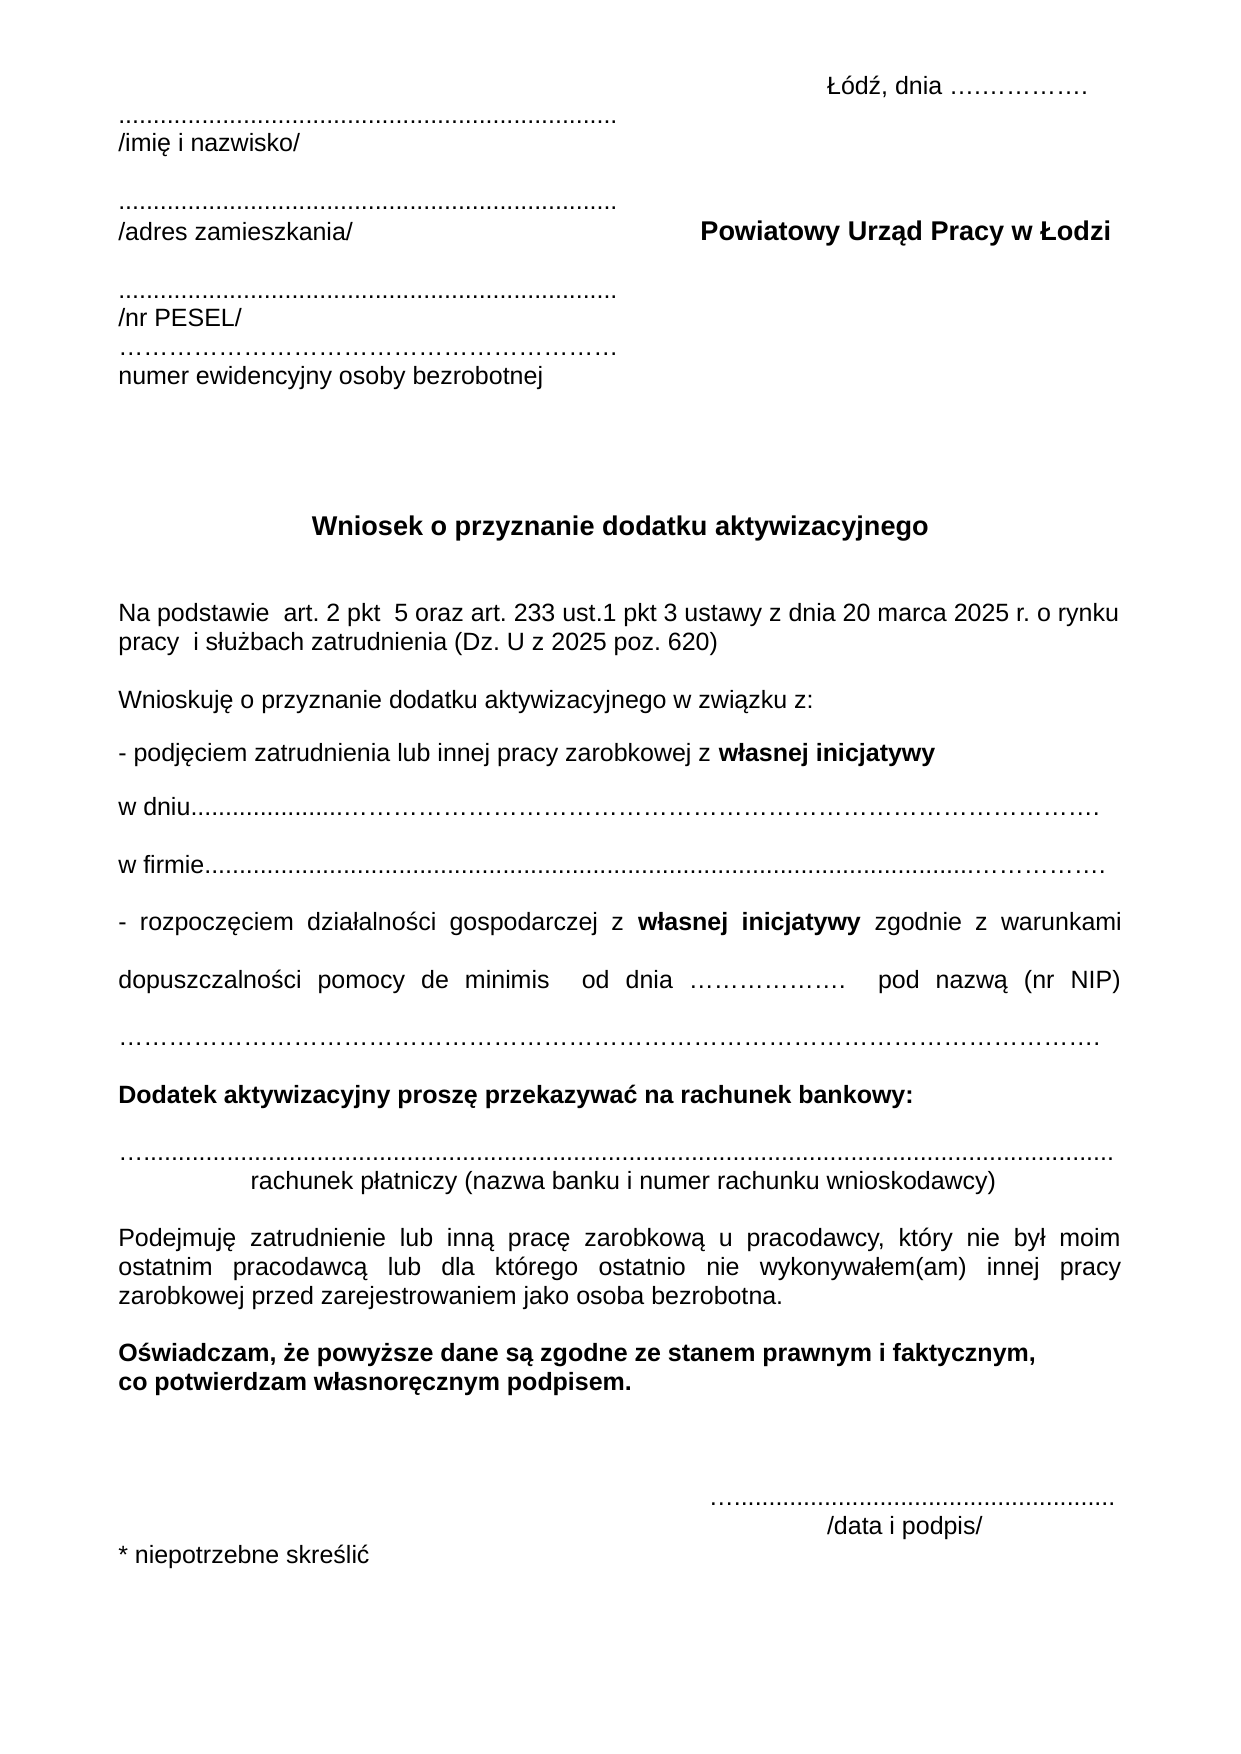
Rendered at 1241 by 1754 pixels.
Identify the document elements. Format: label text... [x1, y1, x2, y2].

text …............................................................................................................................................ [118, 1137, 1122, 1166]
text co potwierdzam własnoręcznym podpisem. [118, 1367, 1122, 1396]
text - podjęciem zatrudnienia lub innej pracy zarobkowej z własnej inicjatywy [118, 738, 1122, 767]
text /imię i nazwisko/ [118, 128, 1122, 157]
text * niepotrzebne skreślić [118, 1539, 1122, 1568]
text rachunek płatniczy (nazwa banku i numer rachunku wnioskodawcy) [118, 1166, 1122, 1194]
text /data i podpis/ [709, 1511, 1122, 1539]
text Na podstawie art. 2 pkt 5 oraz art. 233 ust.1 pkt 3 ustawy z dnia 20 marca 2025 r. o rynku pracy i służbach zatrudnienia (Dz. U z 2025 poz. 620) [118, 598, 1122, 656]
text Łódź, dnia ….…………. [709, 71, 1122, 99]
text ........................................................................ [118, 186, 1122, 214]
text Dodatek aktywizacyjny proszę przekazywać na rachunek bankowy: [118, 1079, 1122, 1108]
text - rozpoczęciem działalności gospodarczej z własnej inicjatywy zgodnie z warunkami dopuszczalności pomocy de minimis od dnia ………………. pod nazwą (nr NIP) ………………………………………………………………………………………………………. [118, 907, 1122, 1051]
text ........................................................................ [118, 99, 1122, 128]
text Wnioskuję o przyznanie dodatku aktywizacyjnego w związku z: [118, 684, 1122, 713]
text numer ewidencyjny osoby bezrobotnej [118, 361, 1122, 389]
text Podejmuję zatrudnienie lub inną pracę zarobkową u pracodawcy, który nie był moim ostatnim pracodawcą lub dla którego ostatnio nie wykonywałem(am) innej pracy zarobkowej przed zarejestrowaniem jako osoba bezrobotna. [118, 1223, 1122, 1309]
text w dniu......................………………………………………………………………………………. [118, 792, 1122, 821]
text Oświadczam, że powyższe dane są zgodne ze stanem prawnym i faktycznym, [118, 1338, 1122, 1367]
text /nr PESEL/ [118, 303, 1122, 332]
text …………………………………………………… [118, 332, 1122, 361]
text Wniosek o przyznanie dodatku aktywizacyjnego [118, 509, 1122, 541]
text …....................................................... [591, 1482, 1122, 1511]
text ........................................................................ [118, 274, 1122, 303]
text w firmie...............................................................................................................……………. [118, 849, 1122, 878]
text /adres zamieszkania/ Powiatowy Urząd Pracy w Łodzi [118, 214, 1122, 246]
